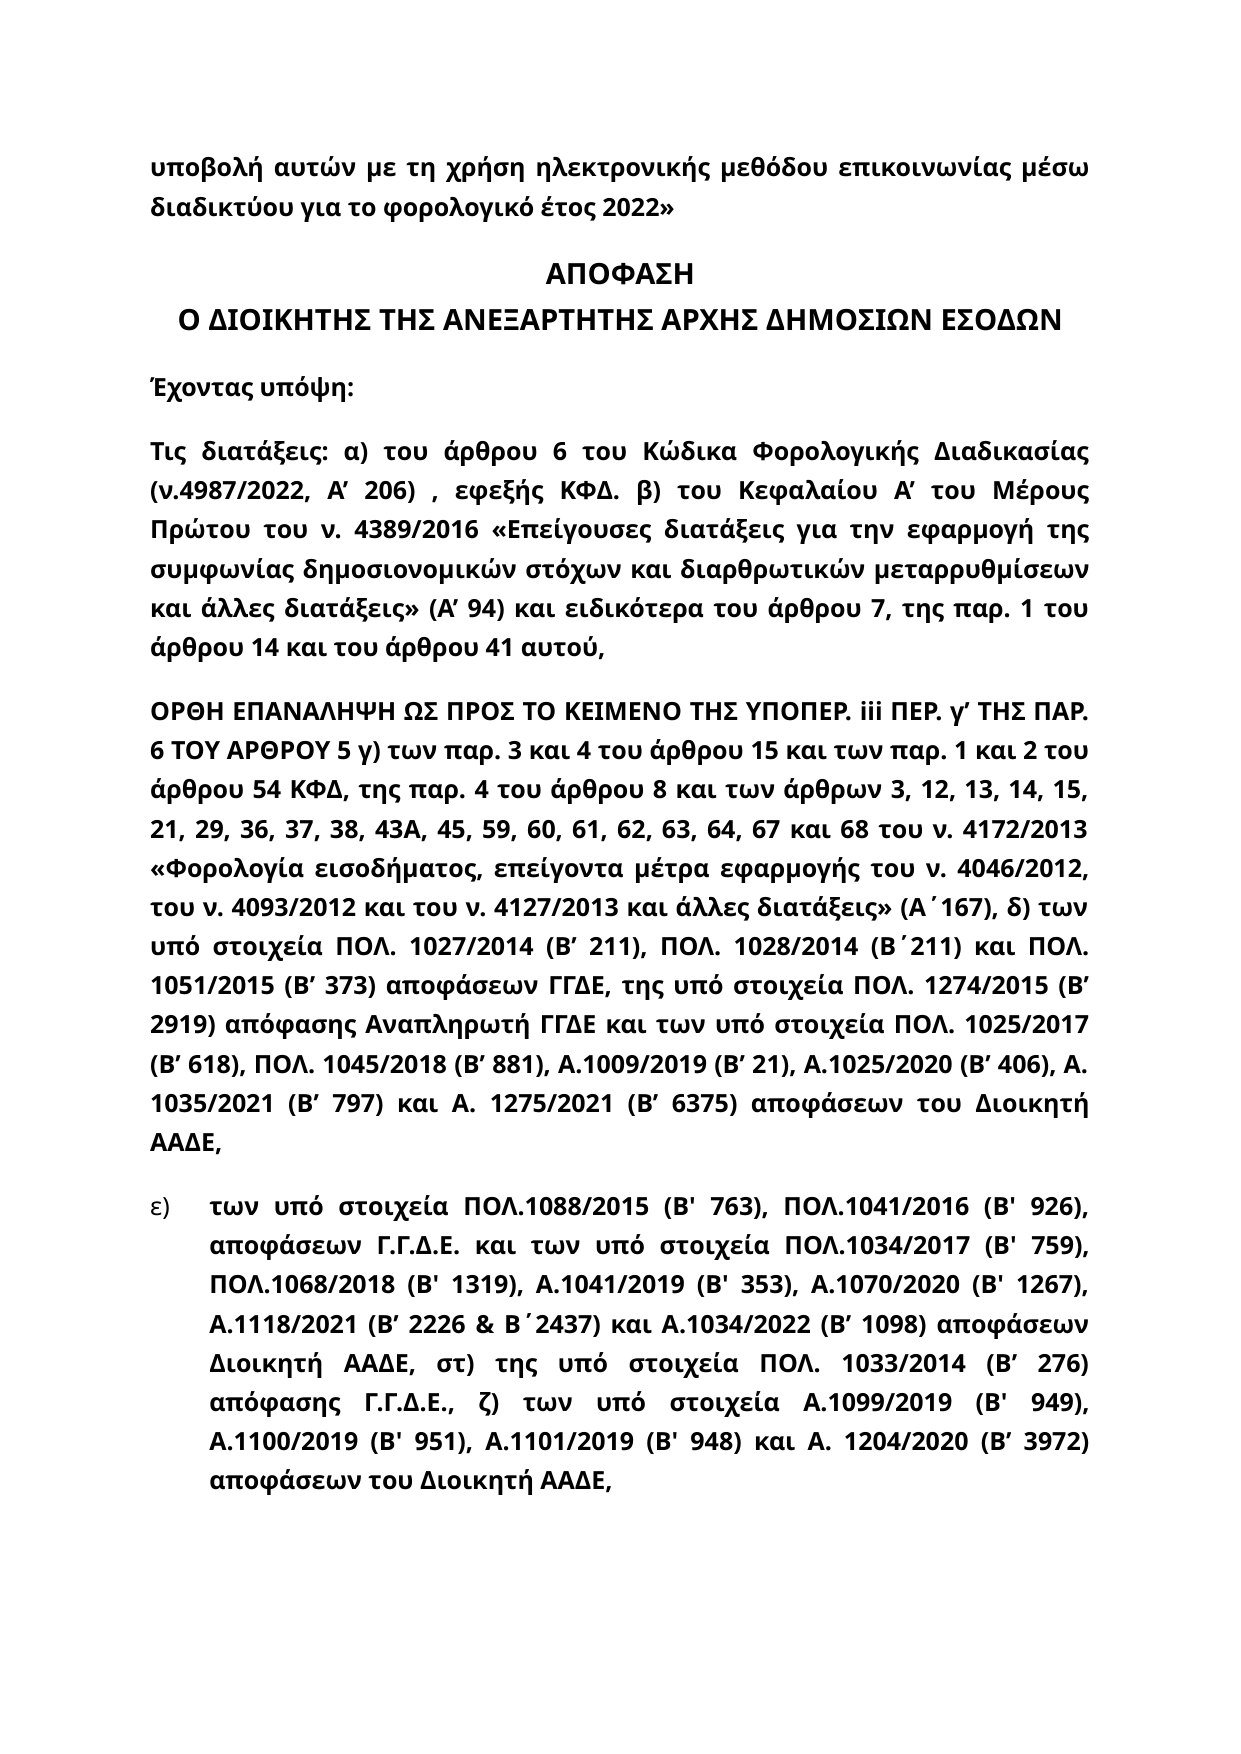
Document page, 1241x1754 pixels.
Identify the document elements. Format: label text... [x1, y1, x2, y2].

text ΑΠΟΦΑΣΗ Ο ΔΙΟΙΚΗΤΗΣ ΤΗΣ ΑΝΕΞΑΡΤΗΤΗΣ ΑΡΧΗΣ ΔΗΜΟΣΙΩΝ ΕΣΟΔΩΝ [150, 253, 1090, 339]
text Τις διατάξεις: α) του άρθρου 6 του Κώδικα Φορολογικής Διαδικασίας (ν.4987/2022, Α’ 206) , εφεξής ΚΦΔ. β) του Κεφαλαίου Α’ του Μέρους Πρώτου του ν. 4389/2016 «Επείγουσες διατάξεις για την εφαρμογή της συμφωνίας δημοσιονομικών στόχων και διαρθρωτικών μεταρρυθμίσεων και άλλες διατάξεις» (Α’ 94) και ειδικότερα του άρθρου 7, της παρ. 1 του άρθρου 14 και του άρθρου 41 αυτού, [150, 434, 1090, 664]
text Έχοντας υπόψη: [150, 369, 1090, 404]
text ΟΡΘΗ ΕΠΑΝΑΛΗΨΗ ΩΣ ΠΡΟΣ ΤΟ ΚΕΙΜΕΝΟ ΤΗΣ ΥΠΟΠΕΡ. iii ΠΕΡ. γ’ ΤΗΣ ΠΑΡ. 6 ΤΟΥ ΑΡΘΡΟΥ 5 γ) των παρ. 3 και 4 του άρθρου 15 και των παρ. 1 και 2 του άρθρου 54 ΚΦΔ, της παρ. 4 του άρθρου 8 και των άρθρων 3, 12, 13, 14, 15, 21, 29, 36, 37, 38, 43Α, 45, 59, 60, 61, 62, 63, 64, 67 και 68 του ν. 4172/2013 «Φορολογία εισοδήματος, επείγοντα μέτρα εφαρμογής του ν. 4046/2012, του ν. 4093/2012 και του ν. 4127/2013 και άλλες διατάξεις» (Α΄167), δ) των υπό στοιχεία ΠΟΛ. 1027/2014 (Β’ 211), ΠΟΛ. 1028/2014 (Β΄211) και ΠΟΛ. 1051/2015 (Β’ 373) αποφάσεων ΓΓΔΕ, της υπό στοιχεία ΠΟΛ. 1274/2015 (Β’ 2919) απόφασης Αναπληρωτή ΓΓΔΕ και των υπό στοιχεία ΠΟΛ. 1025/2017 (Β’ 618), ΠΟΛ. 1045/2018 (Β’ 881), Α.1009/2019 (Β’ 21), Α.1025/2020 (Β’ 406), Α. 1035/2021 (Β’ 797) και Α. 1275/2021 (Β’ 6375) αποφάσεων του Διοικητή ΑΑΔΕ, [150, 694, 1090, 1159]
text υποβολή αυτών με τη χρήση ηλεκτρονικής μεθόδου επικοινωνίας μέσω διαδικτύου για το φορολογικό έτος 2022» [150, 150, 1090, 223]
list ε) των υπό στοιχεία ΠΟΛ.1088/2015 (Β' 763), ΠΟΛ.1041/2016 (Β' 926), αποφάσεων Γ.Γ.Δ.Ε. και των υπό στοιχεία ΠΟΛ.1034/2017 (Β' 759), ΠΟΛ.1068/2018 (Β' 1319), Α.1041/2019 (Β' 353), Α.1070/2020 (Β' 1267), Α.1118/2021 (Β’ 2226 & Β΄2437) και Α.1034/2022 (Β’ 1098) αποφάσεων Διοικητή ΑΑΔΕ, στ) της υπό στοιχεία ΠΟΛ. 1033/2014 (Β’ 276) απόφασης Γ.Γ.Δ.Ε., ζ) των υπό στοιχεία Α.1099/2019 (Β' 949), Α.1100/2019 (Β' 951), Α.1101/2019 (Β' 948) και Α. 1204/2020 (Β’ 3972) αποφάσεων του Διοικητή ΑΑΔΕ, [150, 1189, 1090, 1497]
